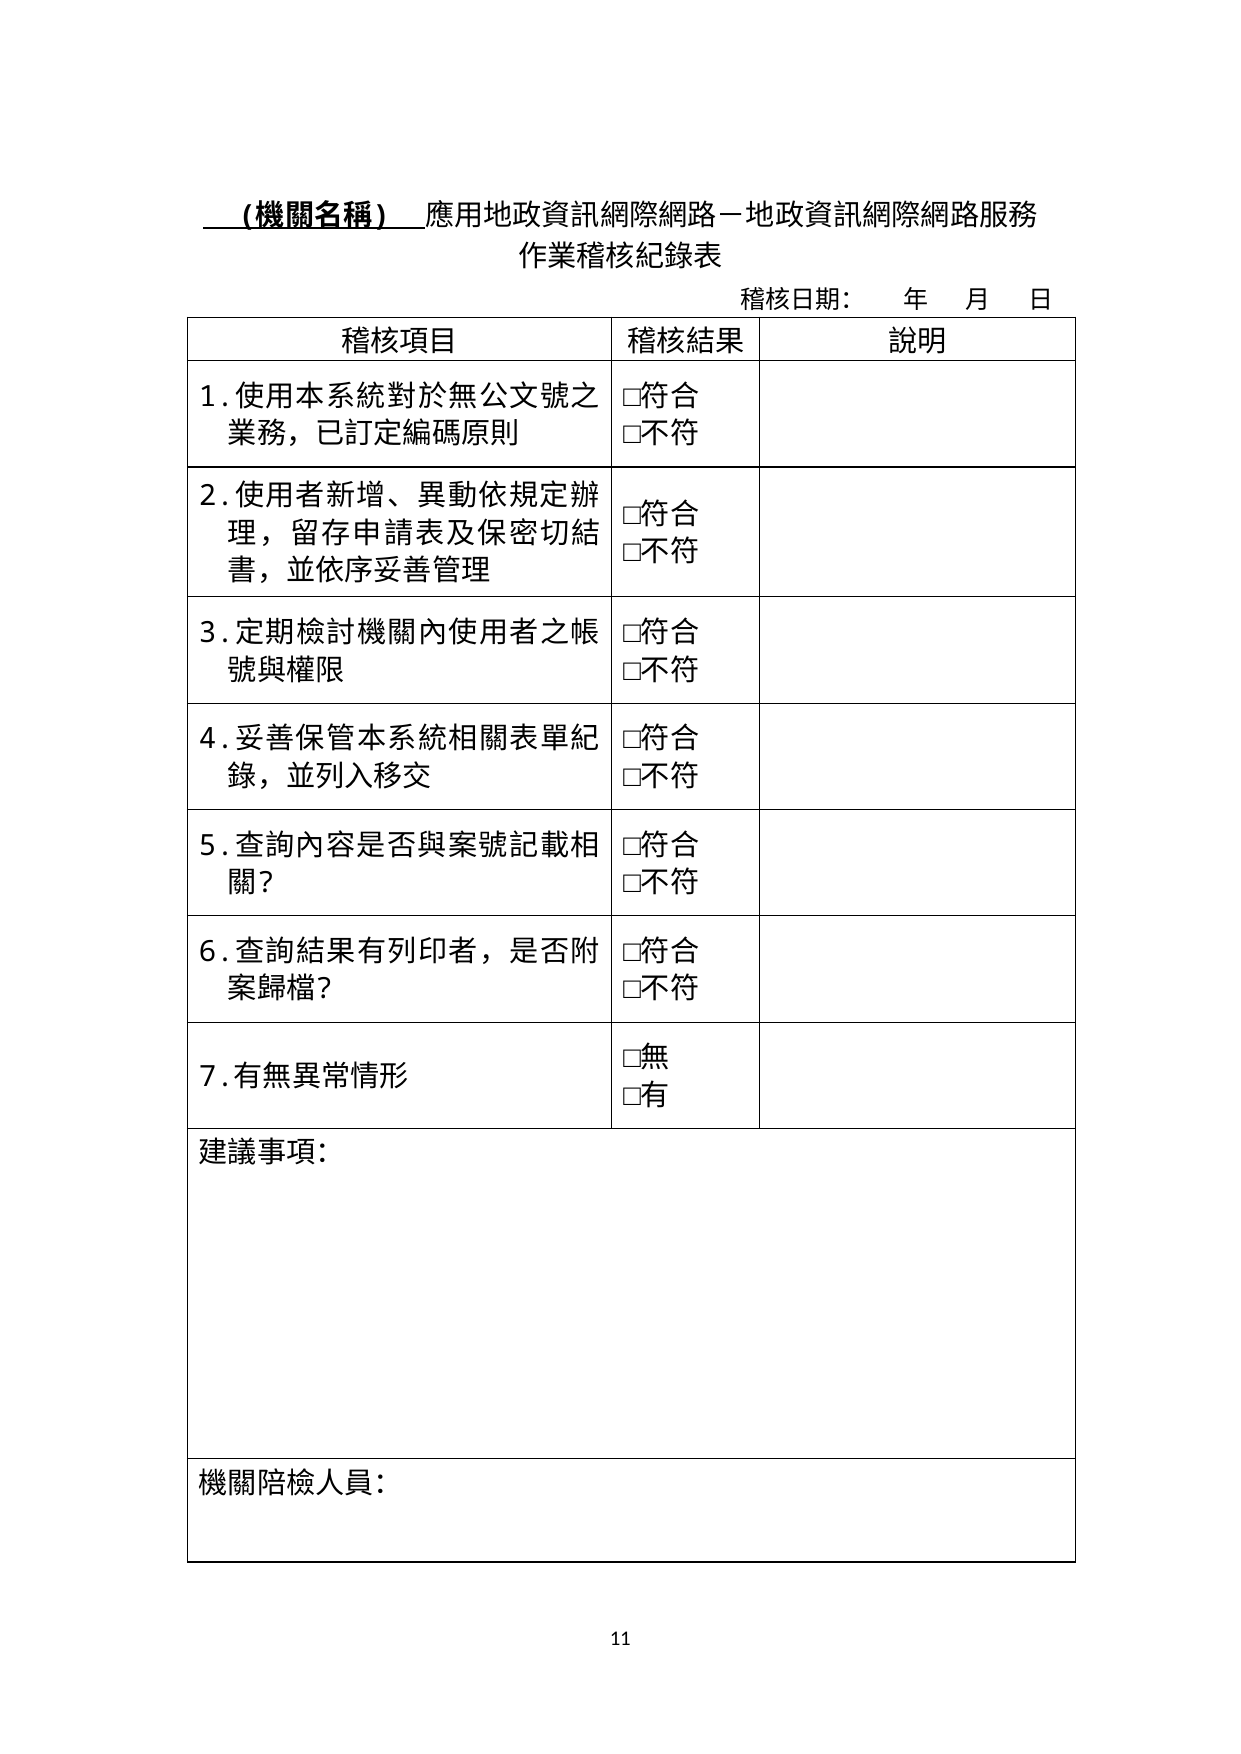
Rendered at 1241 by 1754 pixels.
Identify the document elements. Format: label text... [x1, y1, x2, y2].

table_cell [760, 597, 1075, 703]
table_cell 5.查詢內容是否與案號記載相關? [188, 810, 611, 915]
table_cell □符合 □不符 [612, 597, 759, 703]
table_cell □符合 □不符 [612, 361, 759, 466]
table_cell [760, 468, 1075, 596]
table_cell □符合 □不符 [612, 810, 759, 915]
table_cell 6.查詢結果有列印者，是否附案歸檔? [188, 916, 611, 1022]
table_cell □符合 □不符 [612, 468, 759, 596]
text (機關名稱) 應用地政資訊網際網路－地政資訊網際網路服務 [187, 192, 1053, 233]
table_cell 機關陪檢人員： [188, 1459, 1075, 1561]
table_cell □符合 □不符 [612, 916, 759, 1022]
table_cell 7.有無異常情形 [188, 1023, 611, 1128]
text 作業稽核紀錄表 [187, 233, 1053, 275]
table_cell □無 □有 [612, 1023, 759, 1128]
table_cell [760, 361, 1075, 466]
table_cell 4.妥善保管本系統相關表單紀錄，並列入移交 [188, 704, 611, 809]
table_header 稽核項目 [188, 318, 611, 360]
table_header 稽核結果 [612, 318, 759, 360]
table_cell [760, 810, 1075, 915]
table_cell 建議事項： [188, 1129, 1075, 1458]
table_cell 2.使用者新增、異動依規定辦理，留存申請表及保密切結書，並依序妥善管理 [188, 468, 611, 596]
text 稽核日期： 年 月 日 [187, 275, 1053, 317]
table_cell [760, 704, 1075, 809]
table_cell 1.使用本系統對於無公文號之業務，已訂定編碼原則 [188, 361, 611, 466]
table_cell □符合 □不符 [612, 704, 759, 809]
table_cell [760, 1023, 1075, 1128]
table_header 說明 [760, 318, 1075, 360]
table_cell 3.定期檢討機關內使用者之帳號與權限 [188, 597, 611, 703]
table_cell [760, 916, 1075, 1022]
